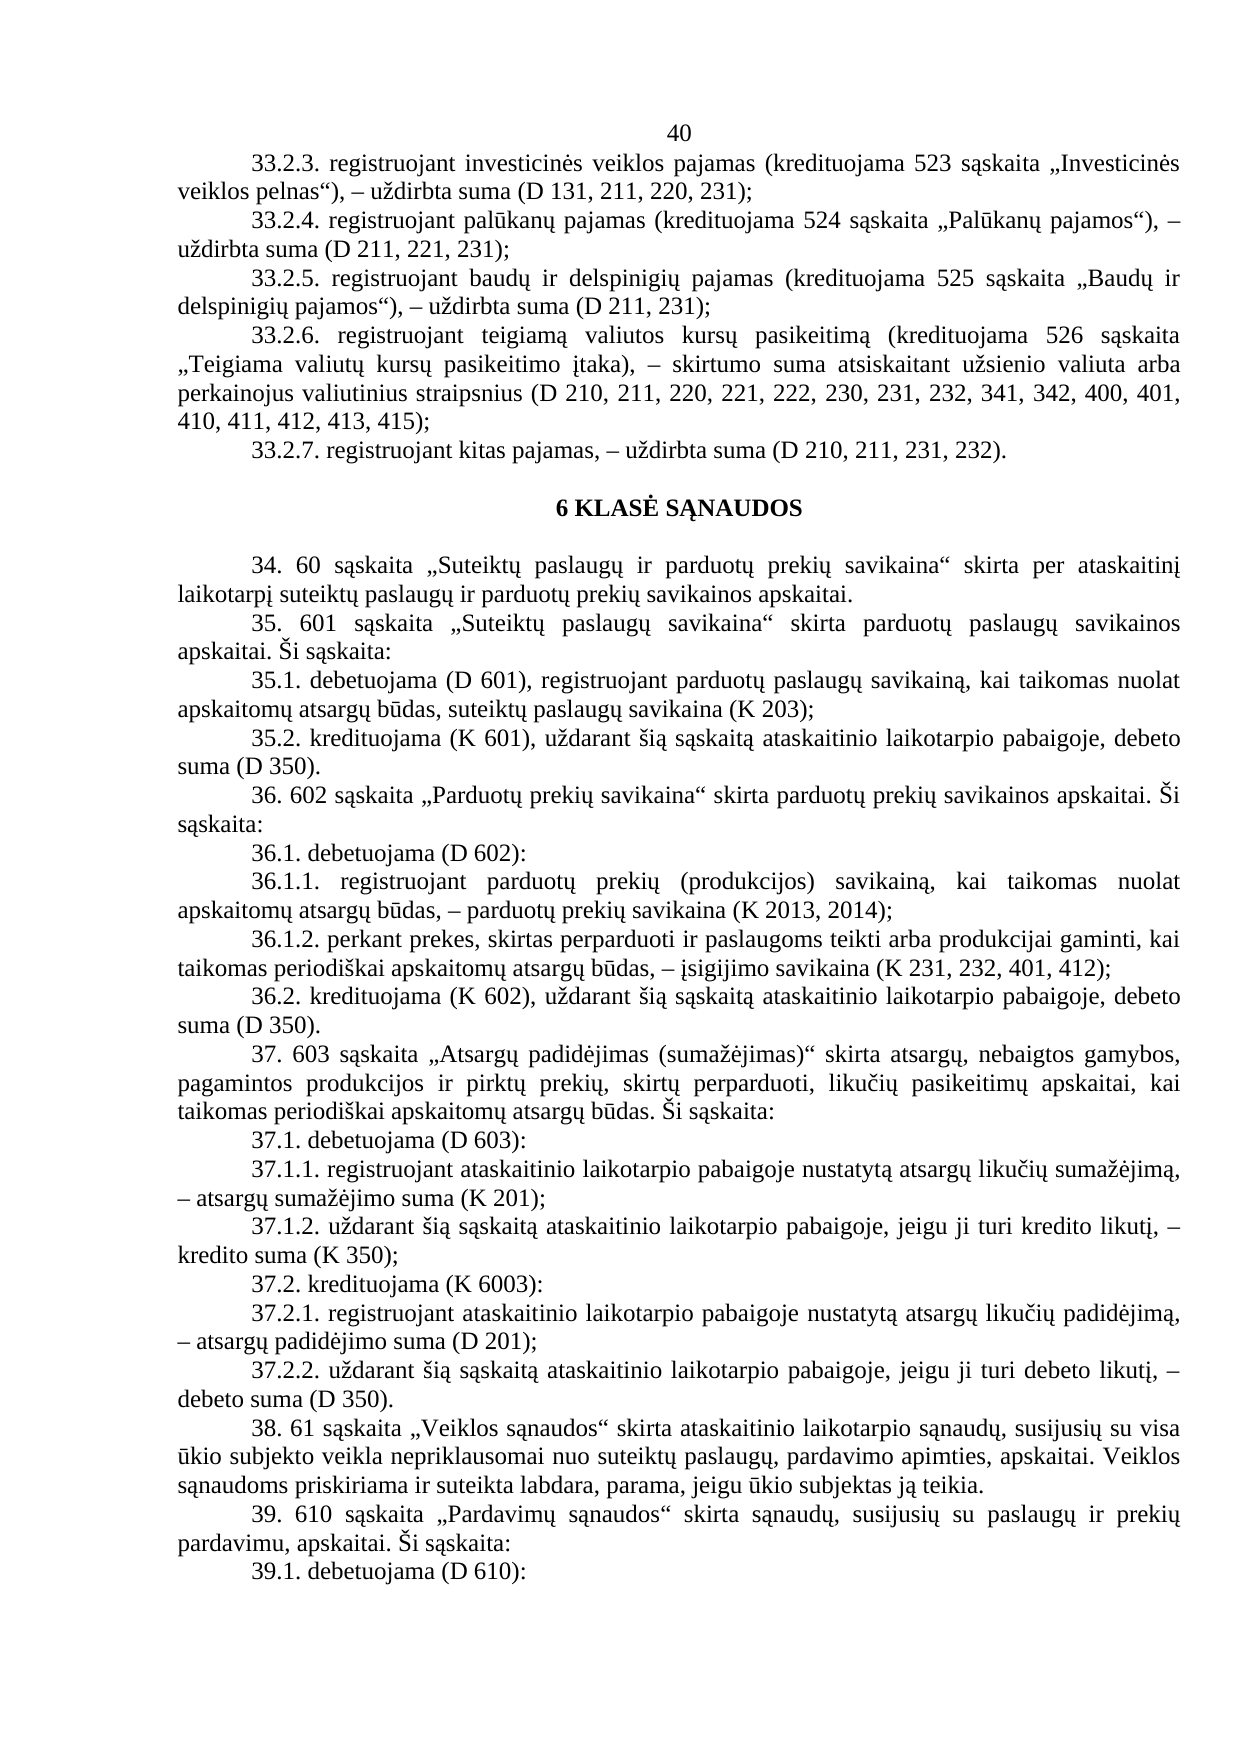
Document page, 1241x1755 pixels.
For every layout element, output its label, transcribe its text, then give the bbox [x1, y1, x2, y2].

text 37.1.2. uždarant šią sąskaitą ataskaitinio laikotarpio pabaigoje, jeigu ji turi kredito likutį, – kredito suma (K 350); [177, 1211, 1181, 1269]
text 36.1. debetuojama (D 602): [177, 838, 1181, 866]
text 36.1.1. registruojant parduotų prekių (produkcijos) savikainą, kai taikomas nuolat apskaitomų atsargų būdas, – parduotų prekių savikaina (K 2013, 2014); [177, 866, 1181, 924]
text 39. 610 sąskaita „Pardavimų sąnaudos“ skirta sąnaudų, susijusių su paslaugų ir prekių pardavimu, apskaitai. Ši sąskaita: [177, 1499, 1181, 1556]
text 36.1.2. perkant prekes, skirtas perparduoti ir paslaugoms teikti arba produkcijai gaminti, kai taikomas periodiškai apskaitomų atsargų būdas, – įsigijimo savikaina (K 231, 232, 401, 412); [177, 924, 1181, 981]
text 37.1. debetuojama (D 603): [177, 1125, 1181, 1154]
text 38. 61 sąskaita „Veiklos sąnaudos“ skirta ataskaitinio laikotarpio sąnaudų, susijusių su visa ūkio subjekto veikla nepriklausomai nuo suteiktų paslaugų, pardavimo apimties, apskaitai. Veiklos sąnaudoms priskiriama ir suteikta labdara, parama, jeigu ūkio subjektas ją teikia. [177, 1413, 1181, 1499]
text 33.2.3. registruojant investicinės veiklos pajamas (kredituojama 523 sąskaita „Investicinės veiklos pelnas“), – uždirbta suma (D 131, 211, 220, 231); [177, 148, 1181, 205]
text 35.1. debetuojama (D 601), registruojant parduotų paslaugų savikainą, kai taikomas nuolat apskaitomų atsargų būdas, suteiktų paslaugų savikaina (K 203); [177, 665, 1181, 723]
text 36. 602 sąskaita „Parduotų prekių savikaina“ skirta parduotų prekių savikainos apskaitai. Ši sąskaita: [177, 780, 1181, 838]
text 35.2. kredituojama (K 601), uždarant šią sąskaitą ataskaitinio laikotarpio pabaigoje, debeto suma (D 350). [177, 723, 1181, 780]
text 39.1. debetuojama (D 610): [177, 1556, 1181, 1585]
text 37.2.1. registruojant ataskaitinio laikotarpio pabaigoje nustatytą atsargų likučių padidėjimą, – atsargų padidėjimo suma (D 201); [177, 1298, 1181, 1355]
text 33.2.7. registruojant kitas pajamas, – uždirbta suma (D 210, 211, 231, 232). [177, 435, 1181, 464]
text 37.1.1. registruojant ataskaitinio laikotarpio pabaigoje nustatytą atsargų likučių sumažėjimą, – atsargų sumažėjimo suma (K 201); [177, 1154, 1181, 1211]
text 37.2. kredituojama (K 6003): [177, 1269, 1181, 1298]
text 37.2.2. uždarant šią sąskaitą ataskaitinio laikotarpio pabaigoje, jeigu ji turi debeto likutį, – debeto suma (D 350). [177, 1355, 1181, 1413]
text 33.2.5. registruojant baudų ir delspinigių pajamas (kredituojama 525 sąskaita „Baudų ir delspinigių pajamos“), – uždirbta suma (D 211, 231); [177, 263, 1181, 320]
text 37. 603 sąskaita „Atsargų padidėjimas (sumažėjimas)“ skirta atsargų, nebaigtos gamybos, pagamintos produkcijos ir pirktų prekių, skirtų perparduoti, likučių pasikeitimų apskaitai, kai taikomas periodiškai apskaitomų atsargų būdas. Ši sąskaita: [177, 1039, 1181, 1125]
text 36.2. kredituojama (K 602), uždarant šią sąskaitą ataskaitinio laikotarpio pabaigoje, debeto suma (D 350). [177, 981, 1181, 1039]
text 34. 60 sąskaita „Suteiktų paslaugų ir parduotų prekių savikaina“ skirta per ataskaitinį laikotarpį suteiktų paslaugų ir parduotų prekių savikainos apskaitai. [177, 550, 1181, 608]
text 35. 601 sąskaita „Suteiktų paslaugų savikaina“ skirta parduotų paslaugų savikainos apskaitai. Ši sąskaita: [177, 608, 1181, 665]
text 33.2.6. registruojant teigiamą valiutos kursų pasikeitimą (kredituojama 526 sąskaita „Teigiama valiutų kursų pasikeitimo įtaka), – skirtumo suma atsiskaitant užsienio valiuta arba perkainojus valiutinius straipsnius (D 210, 211, 220, 221, 222, 230, 231, 232, 341, 342, 400, 401, 410, 411, 412, 413, 415); [177, 320, 1181, 435]
text 33.2.4. registruojant palūkanų pajamas (kredituojama 524 sąskaita „Palūkanų pajamos“), – uždirbta suma (D 211, 221, 231); [177, 205, 1181, 263]
text 6 KLASĖ SĄNAUDOS [177, 493, 1181, 521]
